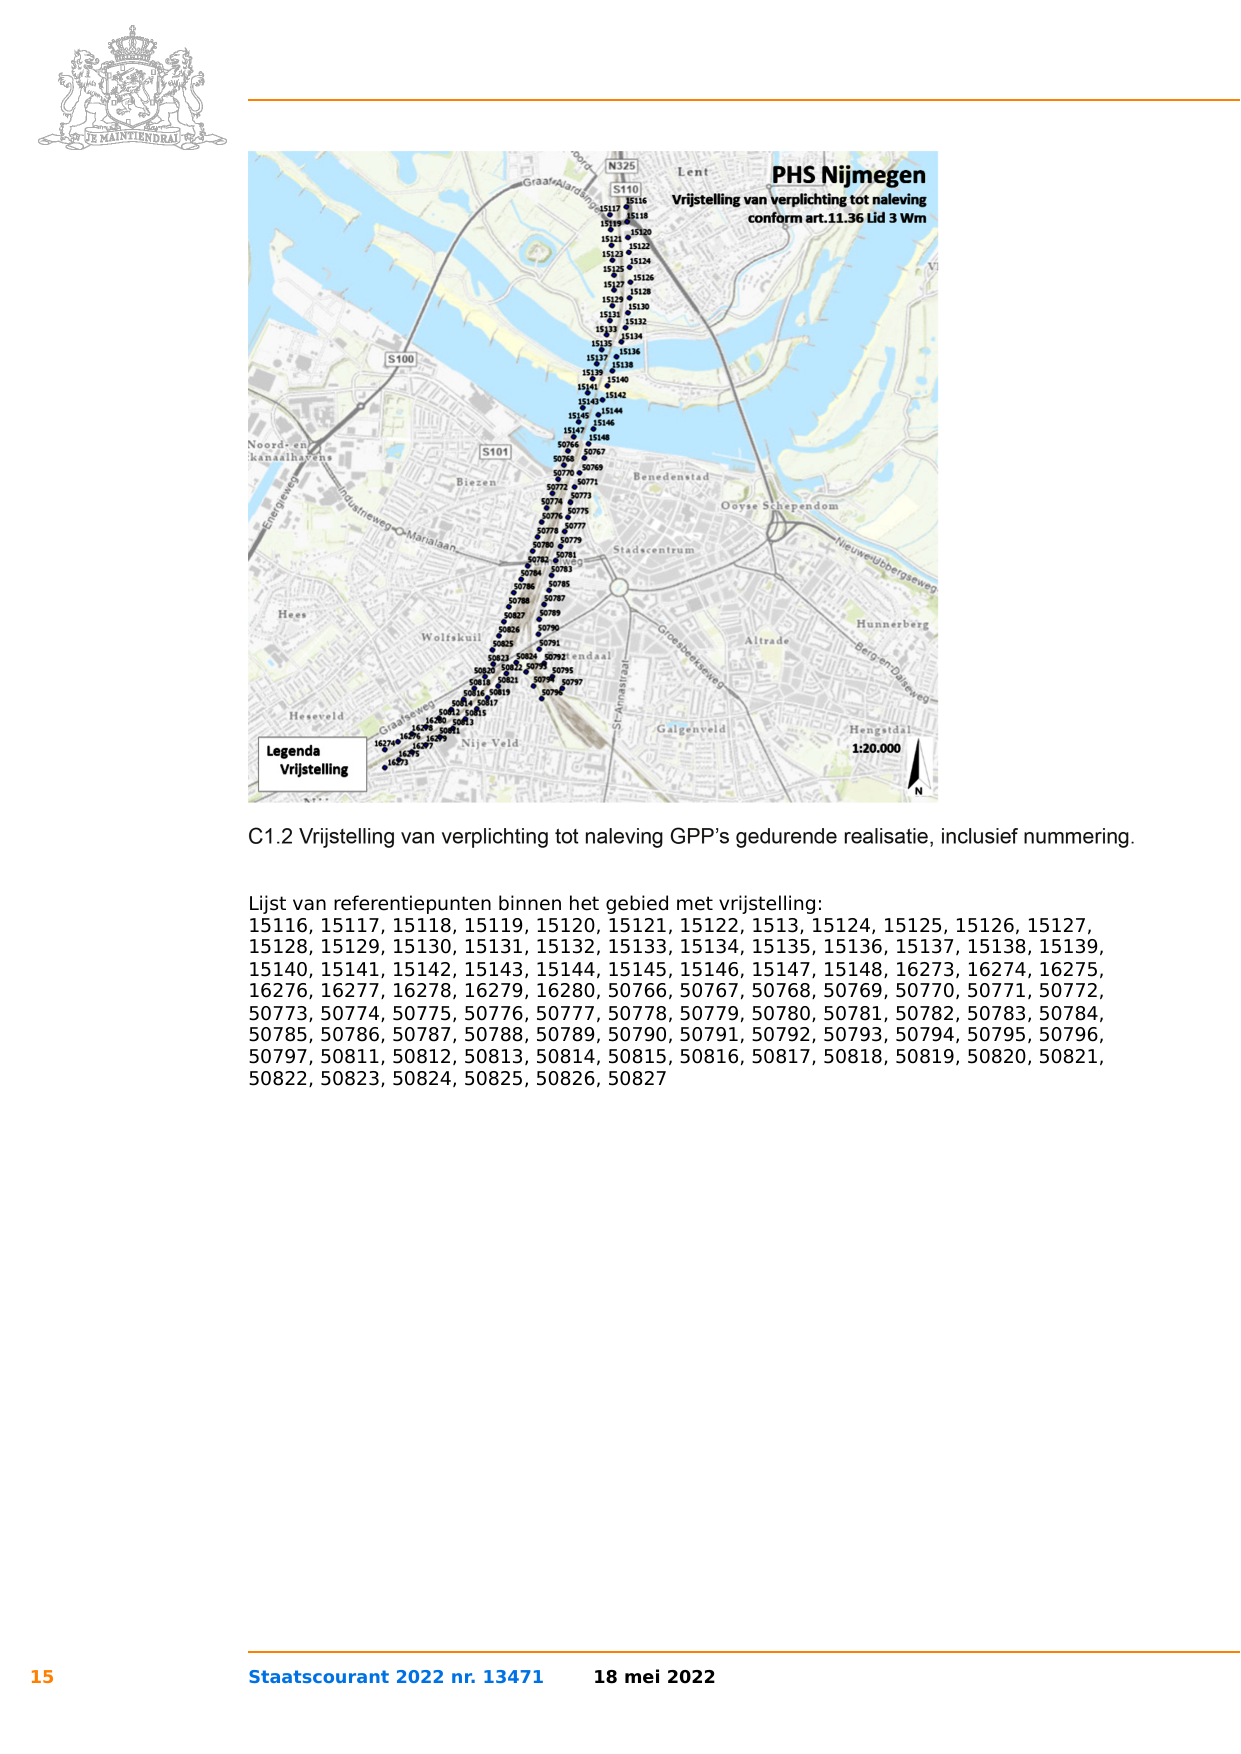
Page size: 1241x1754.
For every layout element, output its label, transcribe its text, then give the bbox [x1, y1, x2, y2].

picture [248, 151, 1134, 849]
text Lijst van referentiepunten binnen het gebied met vrijstelling: [248, 892, 1163, 914]
text 15116, 15117, 15118, 15119, 15120, 15121, 15122, 1513, 15124, 15125, 15126, 15127, 15128, 15129, 15130, 15131, 15132, 15133, 15134, 15135, 15136, 15137, 15138, 15139, 15140, 15141, 15142, 15143, 15144, 15145, 15146, 15147, 15148, 16273, 16274, 16275, 16276, 16277, 16278, 16279, 16280, 50766, 50767, 50768, 50769, 50770, 50771, 50772, 50773, 50774, 50775, 50776, 50777, 50778, 50779, 50780, 50781, 50782, 50783, 50784, 50785, 50786, 50787, 50788, 50789, 50790, 50791, 50792, 50793, 50794, 50795, 50796, 50797, 50811, 50812, 50813, 50814, 50815, 50816, 50817, 50818, 50819, 50820, 50821, 50822, 50823, 50824, 50825, 50826, 50827 [248, 914, 1163, 1090]
picture [38, 25, 227, 150]
